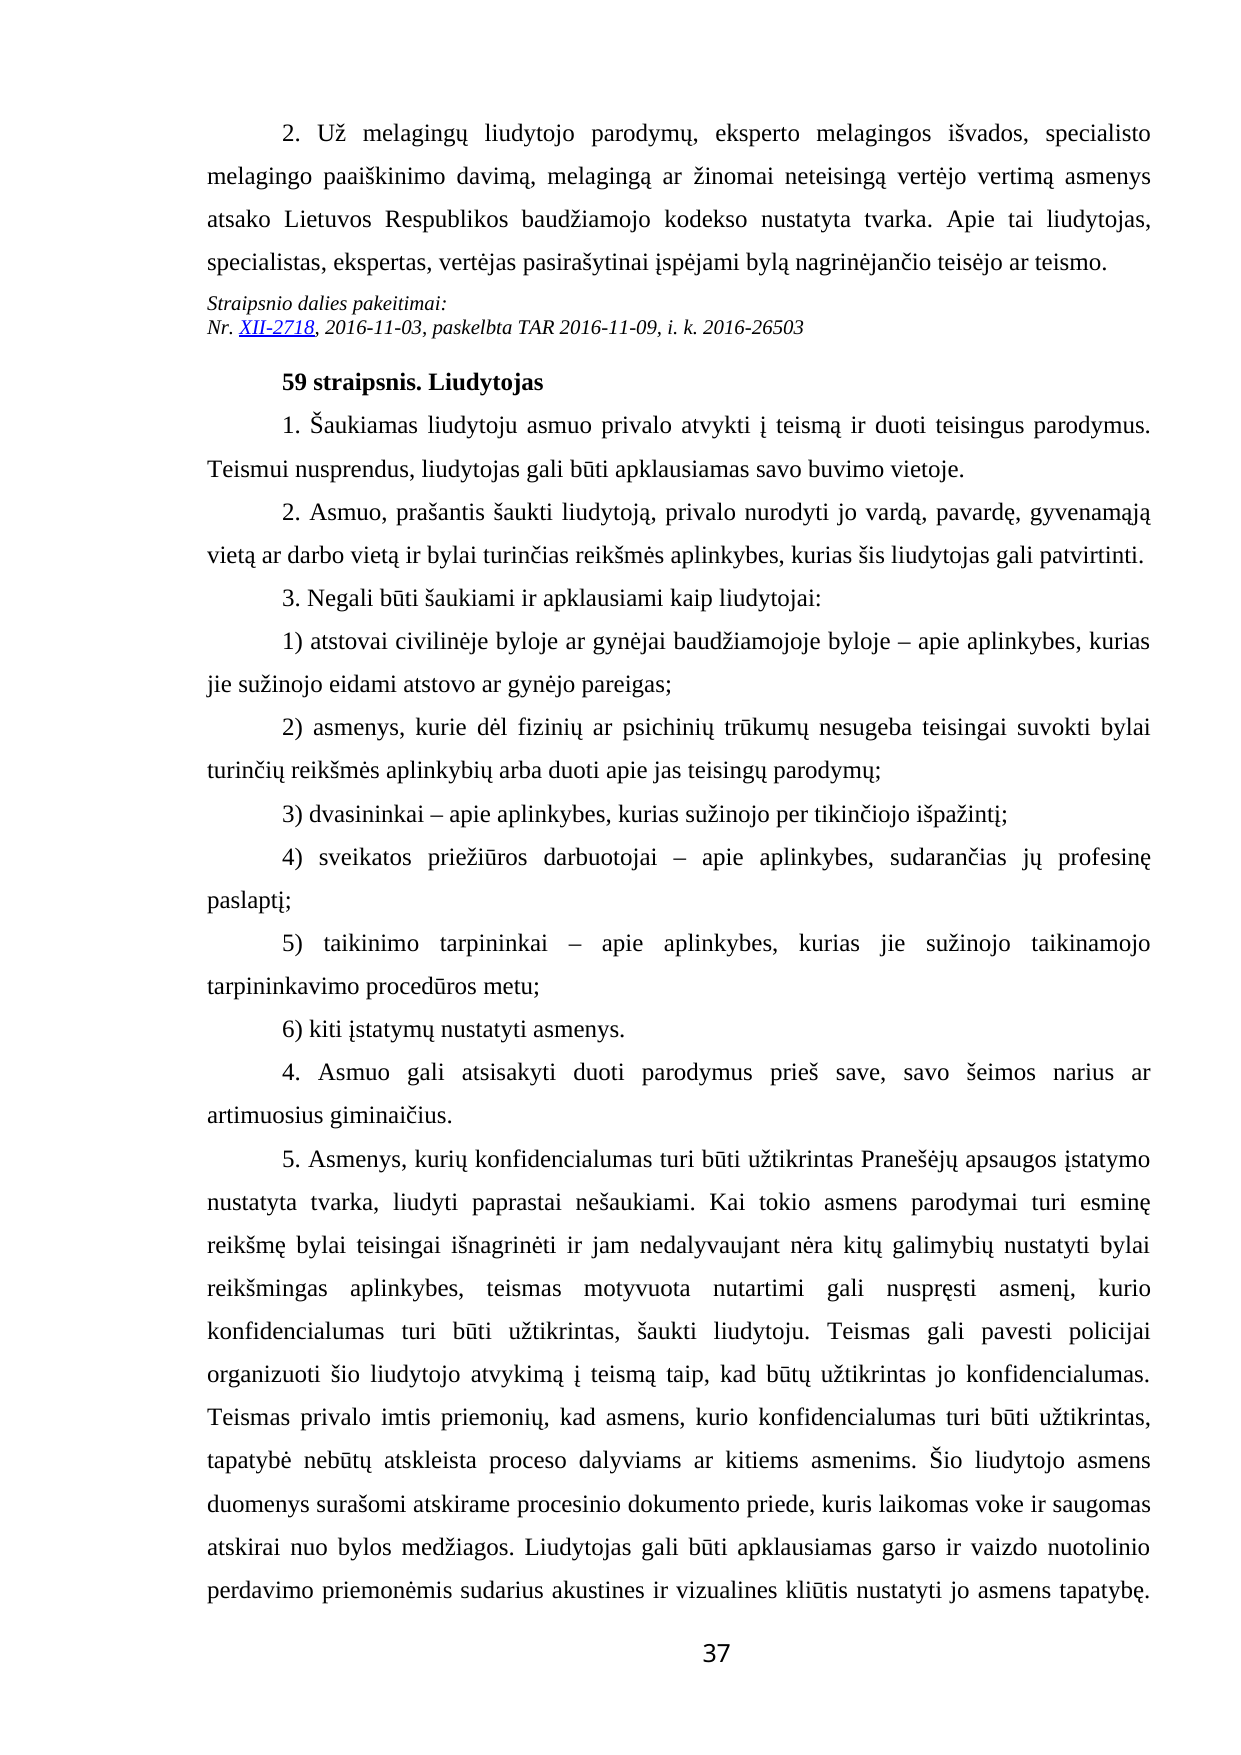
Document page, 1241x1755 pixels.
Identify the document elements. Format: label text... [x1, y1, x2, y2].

text 1. Šaukiamas liudytoju asmuo privalo atvykti į teismą ir duoti teisingus parodymus. Teismui nusprendus, liudytojas gali būti apklausiamas savo buvimo vietoje. [207, 411, 1152, 482]
text Straipsnio dalies pakeitimai: [207, 291, 1152, 315]
text 5) taikinimo tarpininkai – apie aplinkybes, kurias jie sužinojo taikinamojo tarpininkavimo procedūros metu; [207, 928, 1152, 1000]
text 1) atstovai civilinėje byloje ar gynėjai baudžiamojoje byloje – apie aplinkybes, kurias jie sužinojo eidami atstovo ar gynėjo pareigas; [207, 626, 1152, 698]
text 59 straipsnis. Liudytojas [207, 367, 1152, 396]
text 4) sveikatos priežiūros darbuotojai – apie aplinkybes, sudarančias jų profesinę paslaptį; [207, 842, 1152, 914]
text 6) kiti įstatymų nustatyti asmenys. [207, 1014, 1152, 1043]
text 5. Asmenys, kurių konfidencialumas turi būti užtikrintas Pranešėjų apsaugos įstatymo nustatyta tvarka, liudyti paprastai nešaukiami. Kai tokio asmens parodymai turi esminę reikšmę bylai teisingai išnagrinėti ir jam nedalyvaujant nėra kitų galimybių nustatyti bylai reikšmingas aplinkybes, teismas motyvuota nutartimi gali nuspręsti asmenį, kurio konfidencialumas turi būti užtikrintas, šaukti liudytoju. Teismas gali pavesti policijai organizuoti šio liudytojo atvykimą į teismą taip, kad būtų užtikrintas jo konfidencialumas. Teismas privalo imtis priemonių, kad asmens, kurio konfidencialumas turi būti užtikrintas, tapatybė nebūtų atskleista proceso dalyviams ar kitiems asmenims. Šio liudytojo asmens duomenys surašomi atskirame procesinio dokumento priede, kuris laikomas voke ir saugomas atskirai nuo bylos medžiagos. Liudytojas gali būti apklausiamas garso ir vaizdo nuotolinio perdavimo priemonėmis sudarius akustines ir vizualines kliūtis nustatyti jo asmens tapatybę. [207, 1144, 1152, 1604]
text Nr. XII-2718, 2016-11-03, paskelbta TAR 2016-11-09, i. k. 2016-26503 [207, 315, 1152, 339]
text 3) dvasininkai – apie aplinkybes, kurias sužinojo per tikinčiojo išpažintį; [207, 799, 1152, 827]
text 2. Asmuo, prašantis šaukti liudytoją, privalo nurodyti jo vardą, pavardę, gyvenamąją vietą ar darbo vietą ir bylai turinčias reikšmės aplinkybes, kurias šis liudytojas gali patvirtinti. [207, 497, 1152, 569]
text 2. Už melagingų liudytojo parodymų, eksperto melagingos išvados, specialisto melagingo paaiškinimo davimą, melagingą ar žinomai neteisingą vertėjo vertimą asmenys atsako Lietuvos Respublikos baudžiamojo kodekso nustatyta tvarka. Apie tai liudytojas, specialistas, ekspertas, vertėjas pasirašytinai įspėjami bylą nagrinėjančio teisėjo ar teismo. [207, 118, 1152, 276]
text 3. Negali būti šaukiami ir apklausiami kaip liudytojai: [207, 583, 1152, 612]
text 2) asmenys, kurie dėl fizinių ar psichinių trūkumų nesugeba teisingai suvokti bylai turinčių reikšmės aplinkybių arba duoti apie jas teisingų parodymų; [207, 712, 1152, 784]
text 4. Asmuo gali atsisakyti duoti parodymus prieš save, savo šeimos narius ar artimuosius giminaičius. [207, 1057, 1152, 1129]
